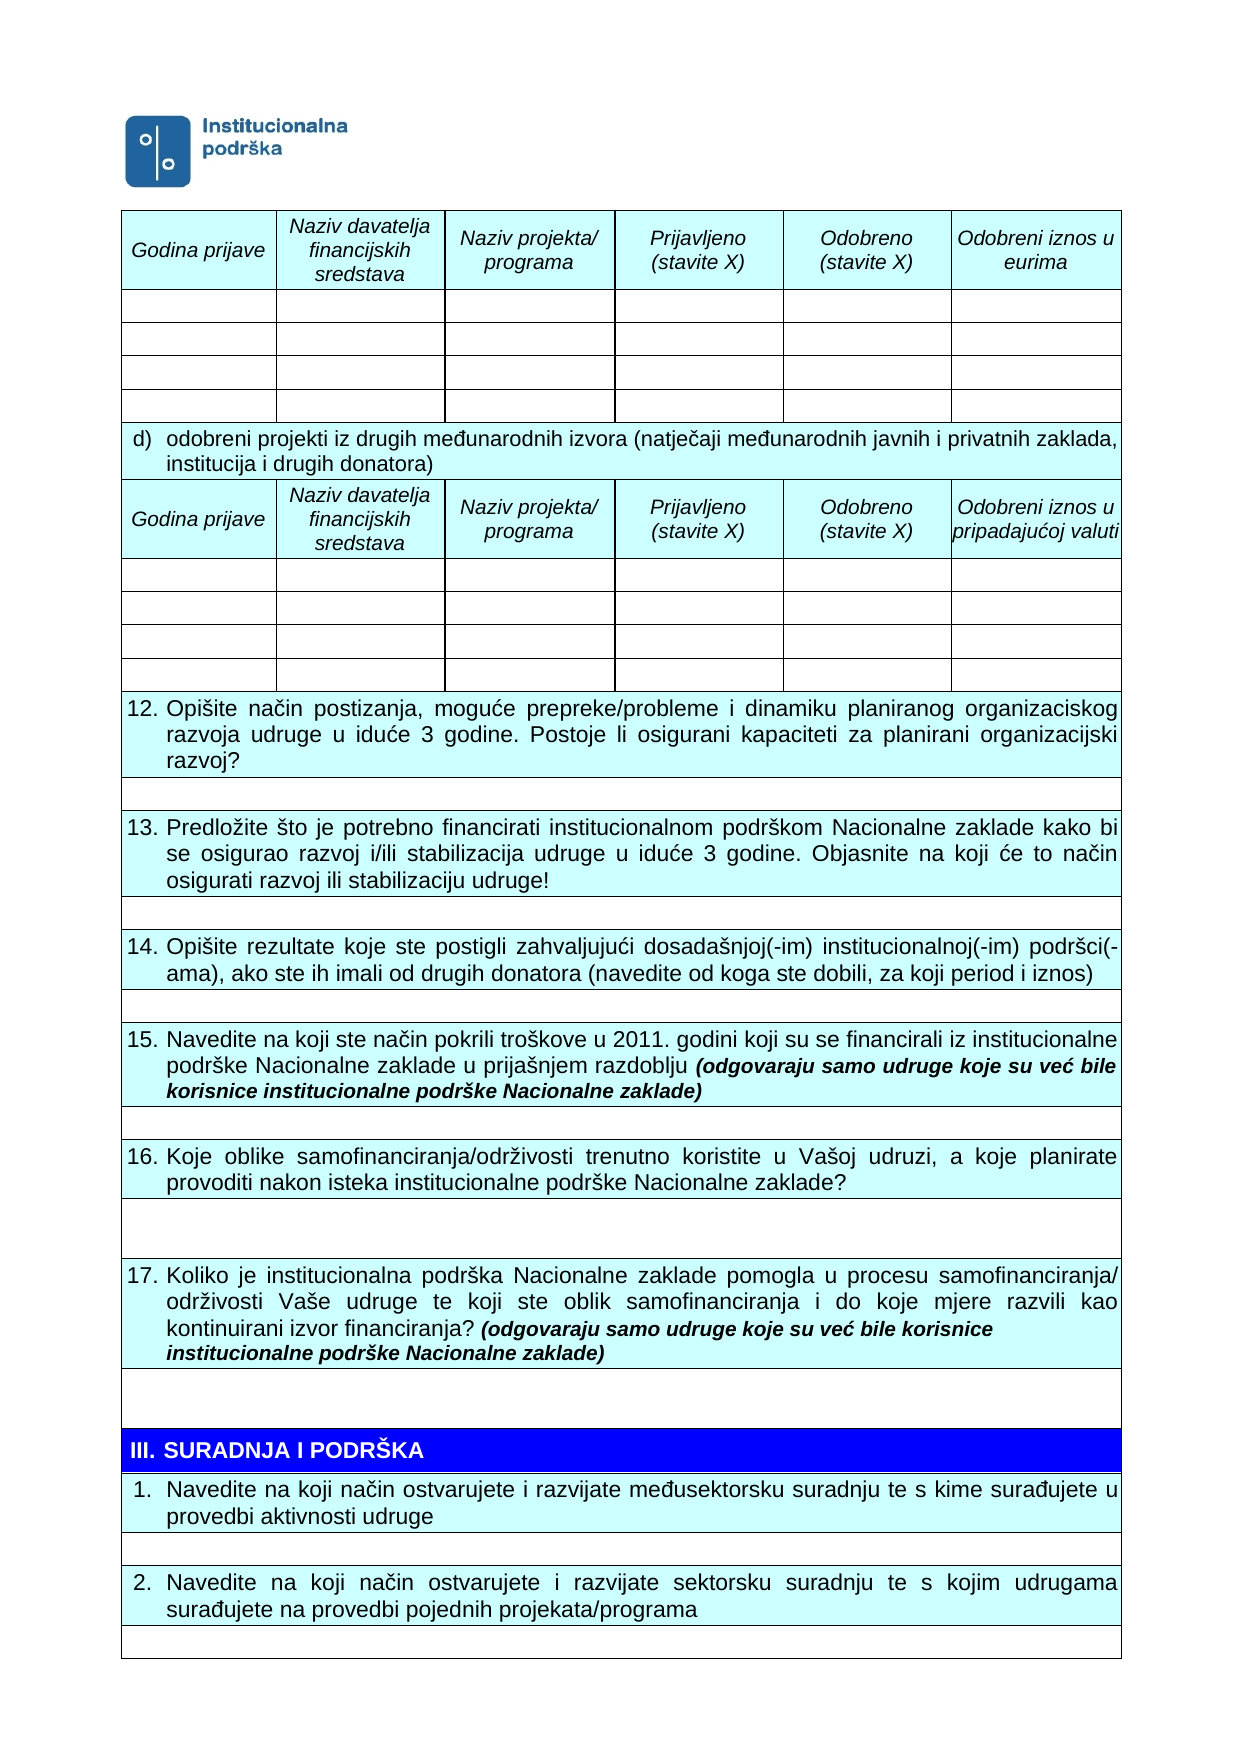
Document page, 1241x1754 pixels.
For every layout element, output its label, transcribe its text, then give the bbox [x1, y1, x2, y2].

table_cell [122, 897, 1121, 929]
table_cell [952, 625, 1121, 658]
table_cell [784, 659, 951, 691]
table_cell [952, 323, 1121, 355]
table_cell [277, 625, 444, 658]
table_cell [784, 323, 951, 355]
table_cell [122, 990, 1121, 1022]
table_cell [122, 1533, 1121, 1565]
table_cell [277, 290, 444, 322]
table_cell [784, 390, 951, 422]
table_cell Opišite način postizanja, moguće prepreke/probleme i dinamiku planiranog organizaciskog razvoja udruge u iduće 3 godine. Postoje li osigurani kapaciteti za planirani organizacijski razvoj? [163, 692, 1121, 777]
table_cell [122, 323, 276, 355]
table_cell [122, 778, 1121, 810]
table_cell 15. [122, 1023, 163, 1106]
table_cell [122, 1199, 1121, 1258]
table_cell [122, 559, 276, 591]
table_cell [277, 390, 444, 422]
table_cell Koliko je institucionalna podrška Nacionalne zaklade pomogla u procesu samofinanciranja/ održivosti Vaše udruge te koji ste oblik samofinanciranja i do koje mjere razvili kao kontinuirani izvor financiranja? (odgovaraju samo udruge koje su već bile korisnice institucionalne podrške Nacionalne zaklade) [163, 1259, 1121, 1368]
table_cell [122, 1107, 1121, 1139]
table_cell Naziv projekta/ programa [446, 480, 614, 558]
table_cell Navedite na koji način ostvarujete i razvijate međusektorsku suradnju te s kime surađujete u provedbi aktivnosti udruge [163, 1474, 1121, 1532]
table_cell Opišite rezultate koje ste postigli zahvaljujući dosadašnjoj(-im) institucionalnoj(-im) podršci(-ama), ako ste ih imali od drugih donatora (navedite od koga ste dobili, za koji period i iznos) [163, 930, 1121, 989]
table_cell [616, 390, 783, 422]
table_cell Odobreni iznos u pripadajućoj valuti [952, 480, 1121, 558]
table_cell [446, 659, 614, 691]
picture [124, 114, 350, 188]
table_cell 12. [122, 692, 163, 777]
table_cell [952, 390, 1121, 422]
table_cell [784, 559, 951, 591]
table_cell 1. [122, 1474, 163, 1532]
table_cell Odobreno (stavite X) [784, 211, 951, 289]
table_cell [277, 559, 444, 591]
table_cell Naziv davatelja financijskih sredstava [277, 480, 444, 558]
table_cell [122, 1369, 1121, 1427]
table_cell [616, 592, 783, 624]
table_cell d) [122, 423, 163, 479]
table_cell Odobreno (stavite X) [784, 480, 951, 558]
table_cell Navedite na koji način ostvarujete i razvijate sektorsku suradnju te s kojim udrugama surađujete na provedbi pojednih projekata/programa [163, 1566, 1121, 1625]
table_cell [952, 290, 1121, 322]
table_cell SURADNJA I PODRŠKA [163, 1429, 1121, 1472]
table_cell [277, 356, 444, 389]
table_cell [122, 390, 276, 422]
table_cell 14. [122, 930, 163, 989]
table_cell Naziv davatelja financijskih sredstava [277, 211, 444, 289]
table_cell [122, 356, 276, 389]
table_cell [952, 659, 1121, 691]
table_cell [446, 323, 614, 355]
table_cell [784, 592, 951, 624]
table_cell [446, 559, 614, 591]
table_cell [616, 559, 783, 591]
table_cell [446, 290, 614, 322]
table_cell [952, 559, 1121, 591]
table_cell Godina prijave [122, 211, 276, 289]
table_cell 16. [122, 1140, 163, 1198]
table_cell [784, 290, 951, 322]
table_cell [446, 390, 614, 422]
table_cell [277, 659, 444, 691]
table_cell [784, 625, 951, 658]
table_cell [122, 625, 276, 658]
table_cell Naziv projekta/ programa [446, 211, 614, 289]
table_cell [446, 356, 614, 389]
table_cell Navedite na koji ste način pokrili troškove u 2011. godini koji su se financirali iz institucionalne podrške Nacionalne zaklade u prijašnjem razdoblju (odgovaraju samo udruge koje su već bile korisnice institucionalne podrške Nacionalne zaklade) [163, 1023, 1121, 1106]
table_cell [277, 592, 444, 624]
table_cell Prijavljeno (stavite X) [616, 211, 783, 289]
table_cell Godina prijave [122, 480, 276, 558]
table_cell [446, 625, 614, 658]
table_cell [616, 290, 783, 322]
table_cell III. [122, 1429, 163, 1472]
table_cell [122, 1626, 1121, 1658]
table_cell Koje oblike samofinanciranja/održivosti trenutno koristite u Vašoj udruzi, a koje planirate provoditi nakon isteka institucionalne podrške Nacionalne zaklade? [163, 1140, 1121, 1198]
table_cell 13. [122, 811, 163, 896]
table_cell [122, 290, 276, 322]
table_cell [616, 625, 783, 658]
table_cell Odobreni iznos u eurima [952, 211, 1121, 289]
table_cell 17. [122, 1259, 163, 1368]
table_cell [952, 356, 1121, 389]
table_cell Predložite što je potrebno financirati institucionalnom podrškom Nacionalne zaklade kako bi se osigurao razvoj i/ili stabilizacija udruge u iduće 3 godine. Objasnite na koji će to način osigurati razvoj ili stabilizaciju udruge! [163, 811, 1121, 896]
table_cell odobreni projekti iz drugih međunarodnih izvora (natječaji međunarodnih javnih i privatnih zaklada, institucija i drugih donatora) [163, 423, 1121, 479]
table_cell [784, 356, 951, 389]
table_cell [122, 659, 276, 691]
table_cell [616, 659, 783, 691]
table_cell [446, 592, 614, 624]
table_cell 2. [122, 1566, 163, 1625]
table_cell Prijavljeno (stavite X) [616, 480, 783, 558]
table_cell [616, 356, 783, 389]
table_cell [952, 592, 1121, 624]
table_cell [122, 592, 276, 624]
table_cell [277, 323, 444, 355]
table_cell [616, 323, 783, 355]
